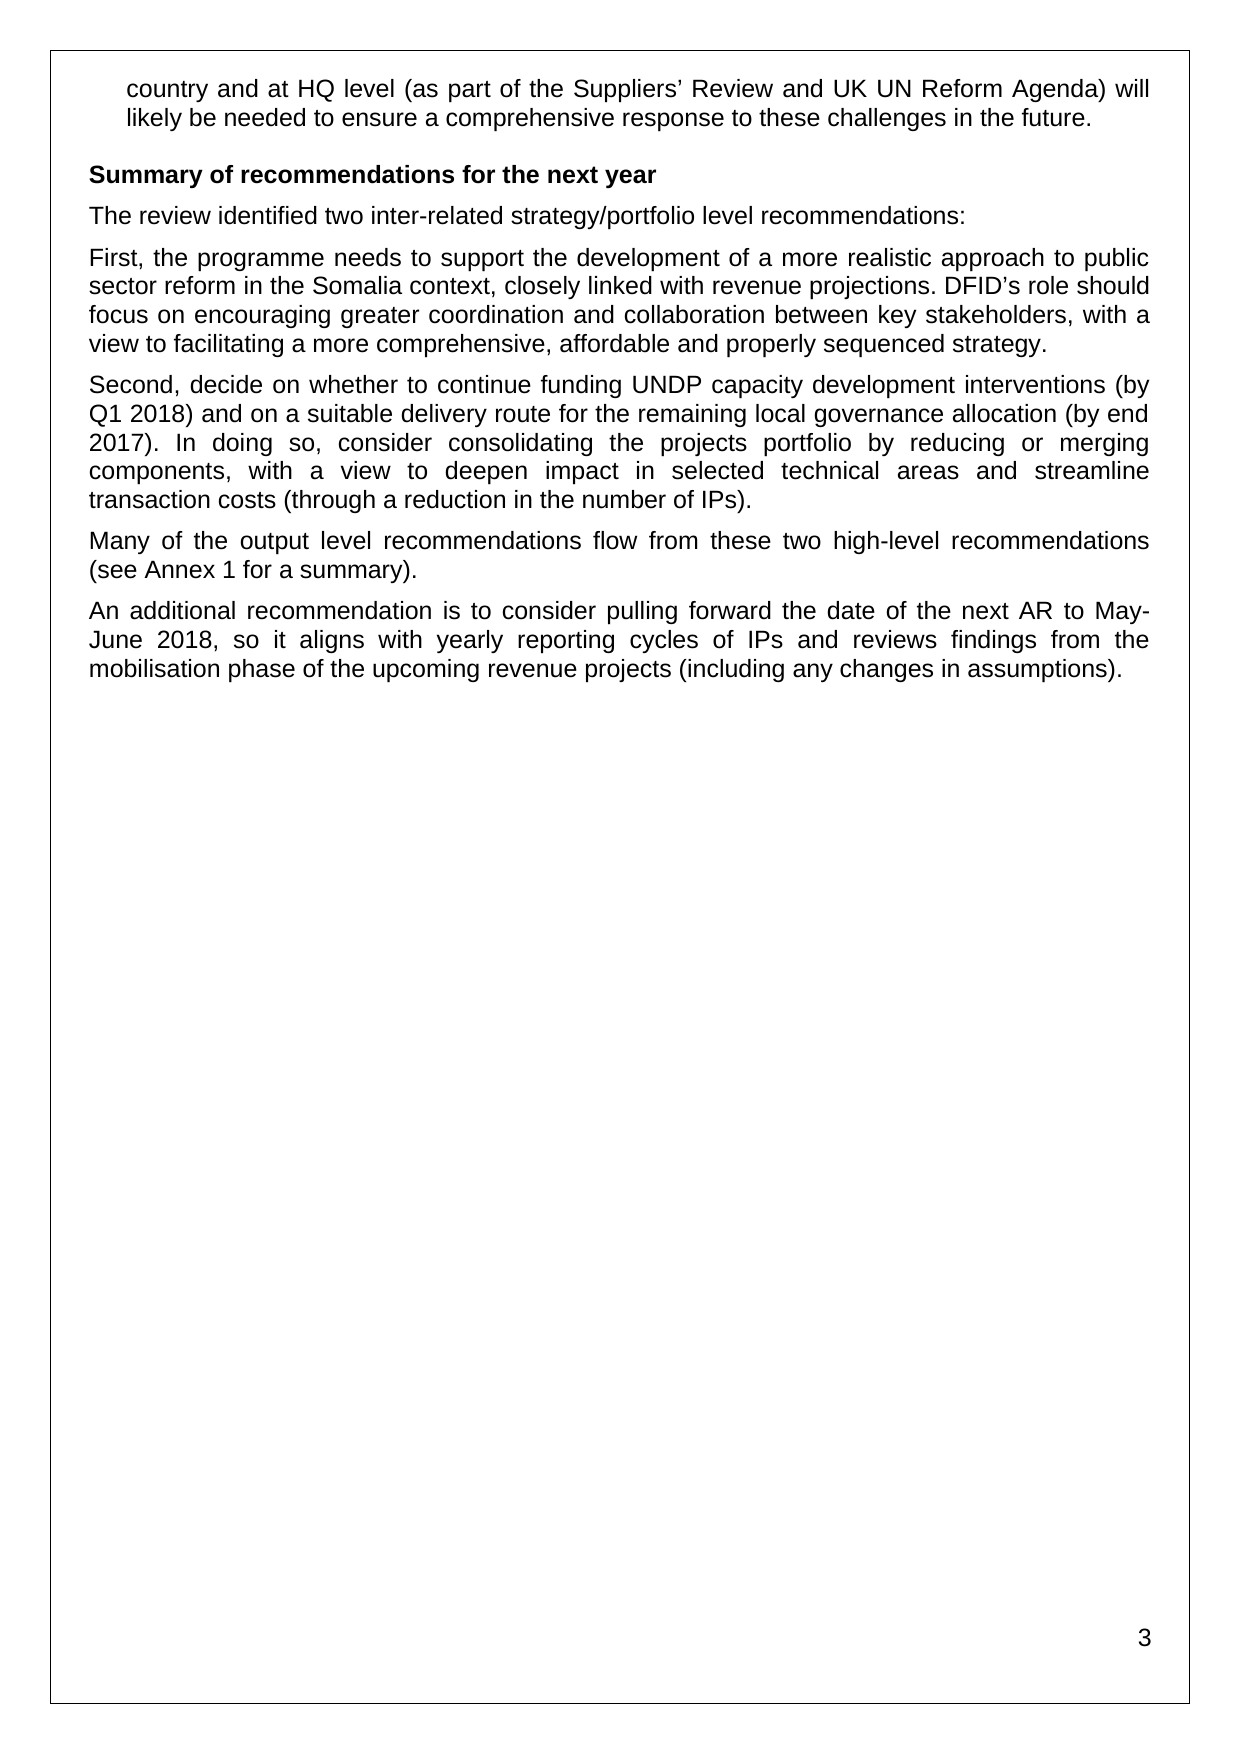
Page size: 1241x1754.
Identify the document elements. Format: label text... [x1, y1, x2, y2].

text An additional recommendation is to consider pulling forward the date of the next AR to May-June 2018, so it aligns with yearly reporting cycles of IPs and reviews findings from the mobilisation phase of the upcoming revenue projects (including any changes in assumptions). [89, 596, 1152, 683]
text Summary of recommendations for the next year [89, 160, 1152, 189]
list country and at HQ level (as part of the Suppliers’ Review and UK UN Reform Agenda) will likely be needed to ensure a comprehensive response to these challenges in the future. [89, 74, 1152, 131]
text The review identified two inter-related strategy/portfolio level recommendations: [89, 201, 1152, 230]
text First, the programme needs to support the development of a more realistic approach to public sector reform in the Somalia context, closely linked with revenue projections. DFID’s role should focus on encouraging greater coordination and collaboration between key stakeholders, with a view to facilitating a more comprehensive, affordable and properly sequenced strategy. [89, 243, 1152, 358]
text Second, decide on whether to continue funding UNDP capacity development interventions (by Q1 2018) and on a suitable delivery route for the remaining local governance allocation (by end 2017). In doing so, consider consolidating the projects portfolio by reducing or merging components, with a view to deepen impact in selected technical areas and streamline transaction costs (through a reduction in the number of IPs). [89, 370, 1152, 514]
text Many of the output level recommendations flow from these two high-level recommendations (see Annex 1 for a summary). [89, 526, 1152, 584]
